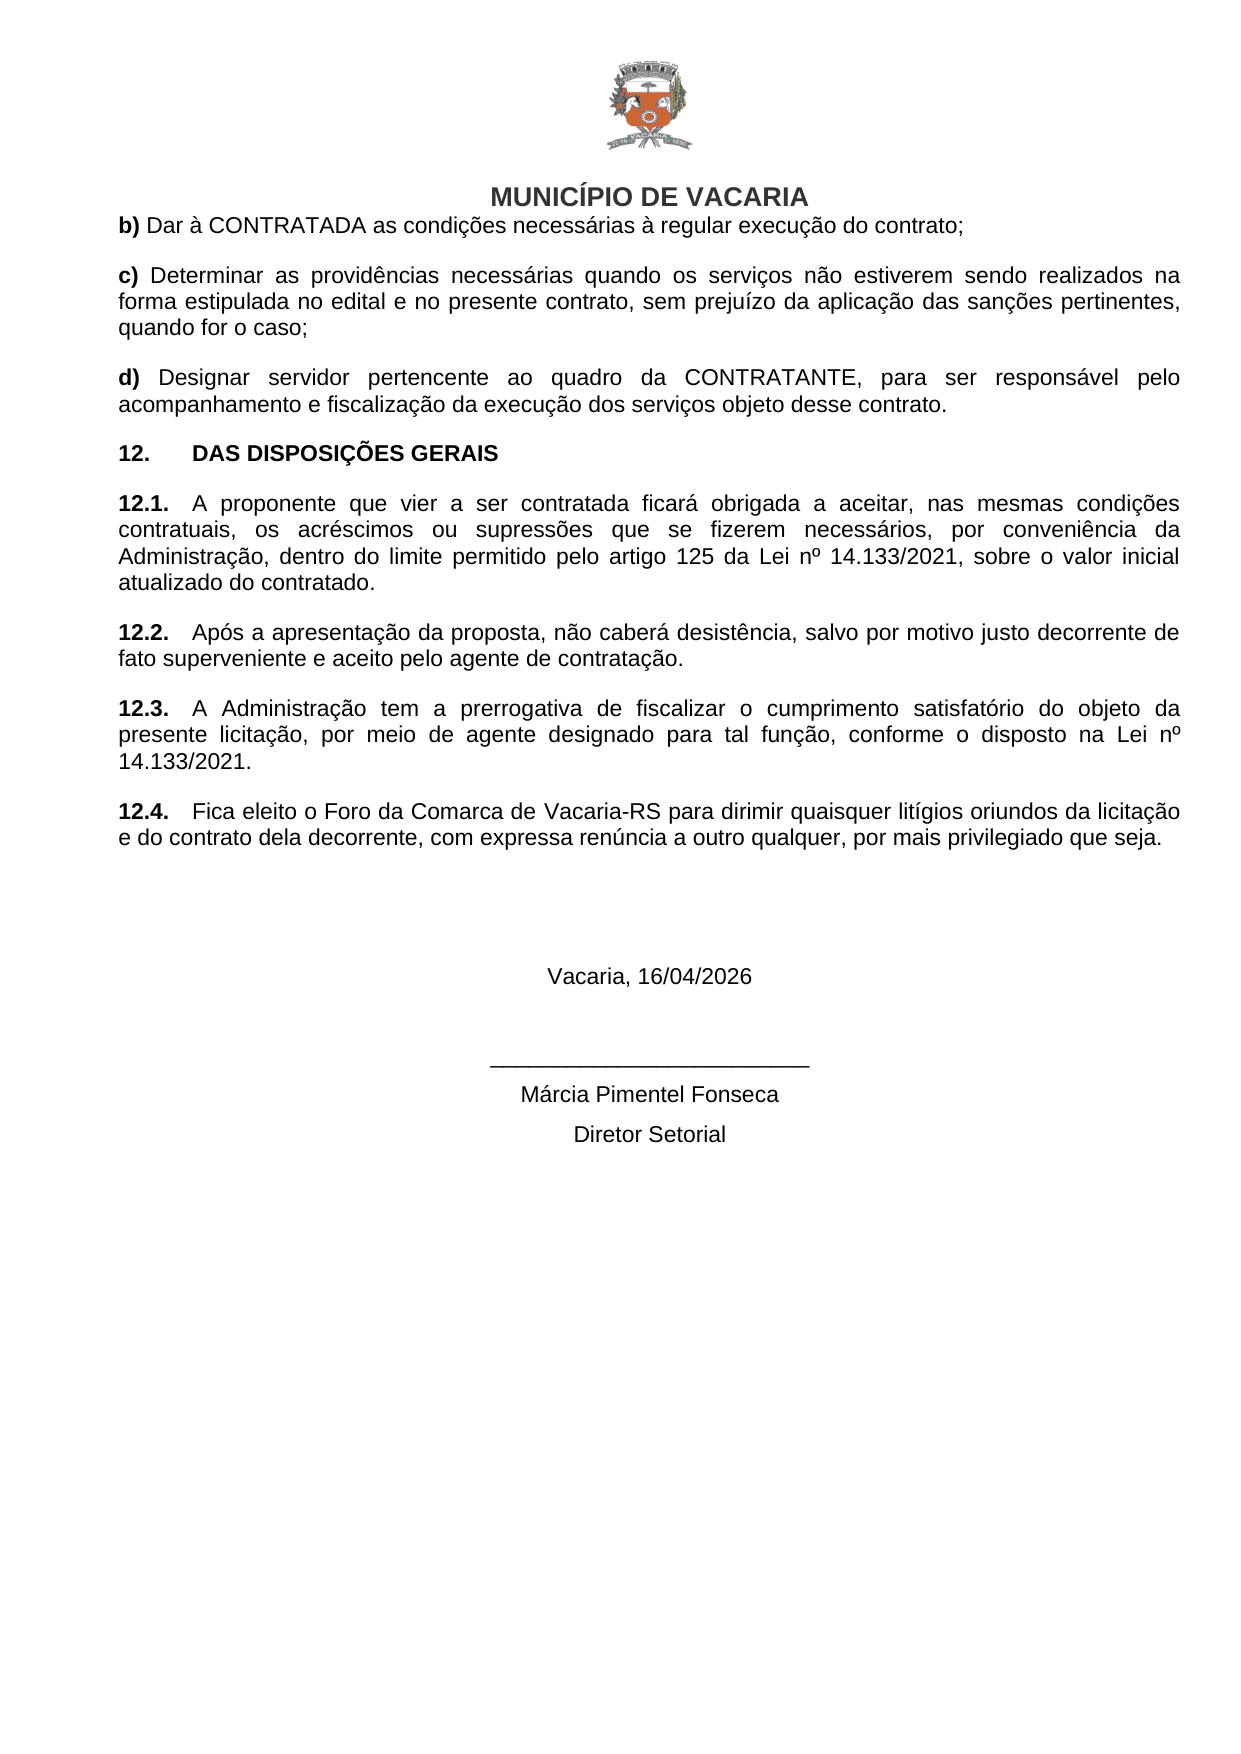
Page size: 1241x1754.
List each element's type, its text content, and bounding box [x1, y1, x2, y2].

text 12.4. Fica eleito o Foro da Comarca de Vacaria-RS para dirimir quaisquer litígios oriundos da licitação e do contrato dela decorrente, com expressa renúncia a outro qualquer, por mais privilegiado que seja. [118, 798, 1181, 850]
text 12.3. A Administração tem a prerrogativa de fiscalizar o cumprimento satisfatório do objeto da presente licitação, por meio de agente designado para tal função, conforme o disposto na Lei nº 14.133/2021. [118, 695, 1181, 774]
text 12.2. Após a apresentação da proposta, não caberá desistência, salvo por motivo justo decorrente de fato superveniente e aceito pelo agente de contratação. [118, 619, 1181, 672]
text 12.1. A proponente que vier a ser contratada ficará obrigada a aceitar, nas mesmas condições contratuais, os acréscimos ou supressões que se fizerem necessários, por conveniência da Administração, dentro do limite permitido pelo artigo 125 da Lei nº 14.133/2021, sobre o valor inicial atualizado do contratado. [118, 490, 1181, 596]
text b) Dar à CONTRATADA as condições necessárias à regular execução do contrato; [118, 212, 1181, 238]
text d) Designar servidor pertencente ao quadro da CONTRATANTE, para ser responsável pelo acompanhamento e fiscalização da execução dos serviços objeto desse contrato. [118, 364, 1181, 417]
picture [606, 60, 693, 150]
text Diretor Setorial [118, 1121, 1181, 1147]
text Márcia Pimentel Fonseca [118, 1081, 1181, 1108]
text Vacaria, 16/04/2026 [118, 963, 1181, 989]
text _________________________ [118, 1042, 1181, 1068]
text c) Determinar as providências necessárias quando os serviços não estiverem sendo realizados na forma estipulada no edital e no presente contrato, sem prejuízo da aplicação das sanções pertinentes, quando for o caso; [118, 262, 1181, 341]
text 12. DAS DISPOSIÇÕES GERAIS [118, 440, 1181, 467]
